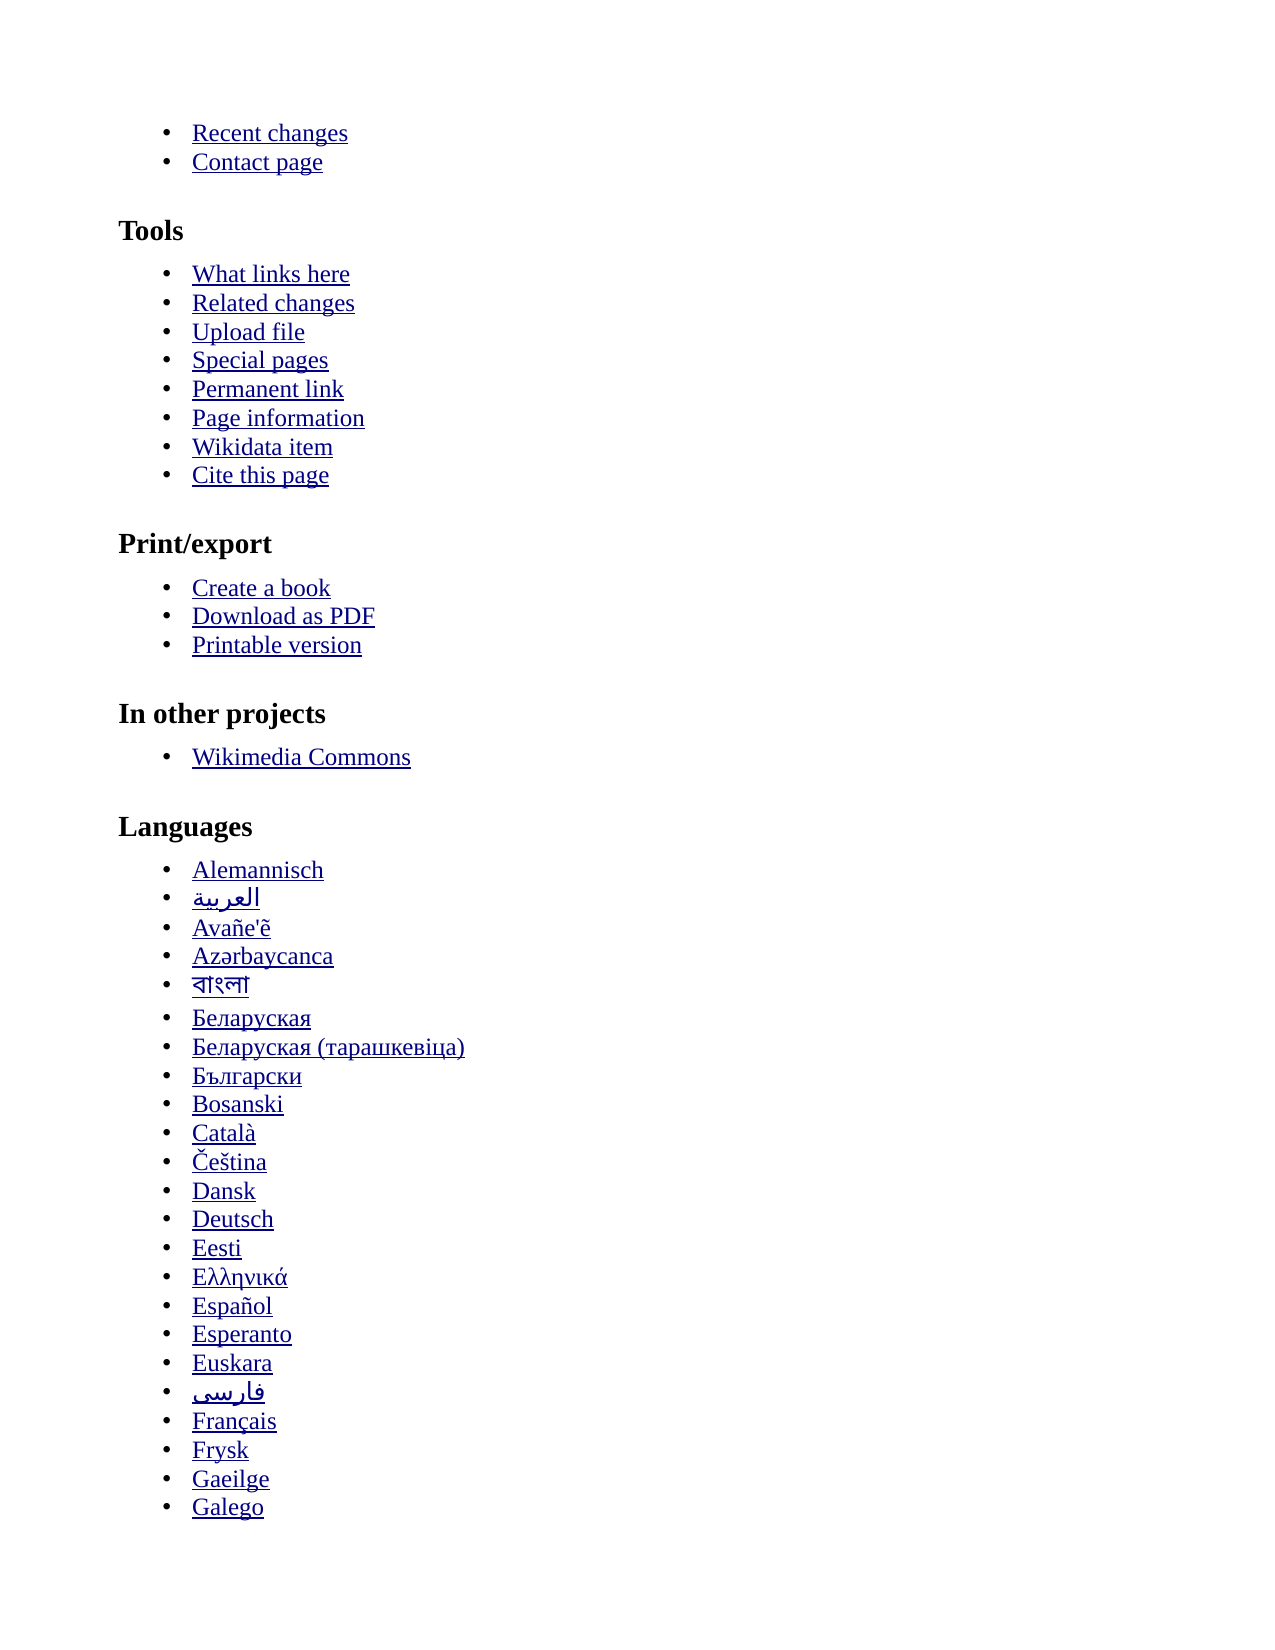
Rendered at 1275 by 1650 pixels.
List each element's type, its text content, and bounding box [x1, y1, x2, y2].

subtitle In other projects [118, 696, 1157, 730]
list Azərbaycanca [162, 941, 1157, 970]
list Printable version [162, 630, 1157, 659]
list Wikidata item [162, 432, 1157, 460]
list Cite this page [162, 460, 1157, 489]
list Contact page [162, 147, 1157, 176]
list What links here [162, 259, 1157, 288]
list Permanent link [162, 374, 1157, 403]
list فارسی [162, 1377, 1157, 1406]
list Euskara [162, 1348, 1157, 1377]
list Page information [162, 403, 1157, 432]
list Deutsch [162, 1204, 1157, 1233]
list Ελληνικά [162, 1262, 1157, 1291]
subtitle Languages [118, 809, 1157, 842]
list বাংলা [162, 970, 1157, 1003]
list Bosanski [162, 1089, 1157, 1118]
list Eesti [162, 1233, 1157, 1262]
subtitle Tools [118, 213, 1157, 247]
list Related changes [162, 288, 1157, 317]
list Gaeilge [162, 1464, 1157, 1492]
list العربية [162, 883, 1157, 913]
list Français [162, 1406, 1157, 1435]
list Galego [162, 1492, 1157, 1521]
list Čeština [162, 1147, 1157, 1176]
list Frysk [162, 1435, 1157, 1464]
list Alemannisch [162, 855, 1157, 883]
list Wikimedia Commons [162, 742, 1157, 771]
list Recent changes [162, 118, 1157, 147]
list Български [162, 1061, 1157, 1089]
list Català [162, 1118, 1157, 1147]
list Беларуская [162, 1003, 1157, 1032]
subtitle Print/export [118, 527, 1157, 560]
list Esperanto [162, 1319, 1157, 1348]
list Special pages [162, 345, 1157, 374]
list Create a book [162, 573, 1157, 601]
list Беларуская (тарашкевіца)‎ [162, 1032, 1157, 1061]
list Avañe'ẽ [162, 913, 1157, 941]
list Download as PDF [162, 601, 1157, 630]
list Upload file [162, 317, 1157, 345]
list Español [162, 1291, 1157, 1319]
list Dansk [162, 1176, 1157, 1204]
